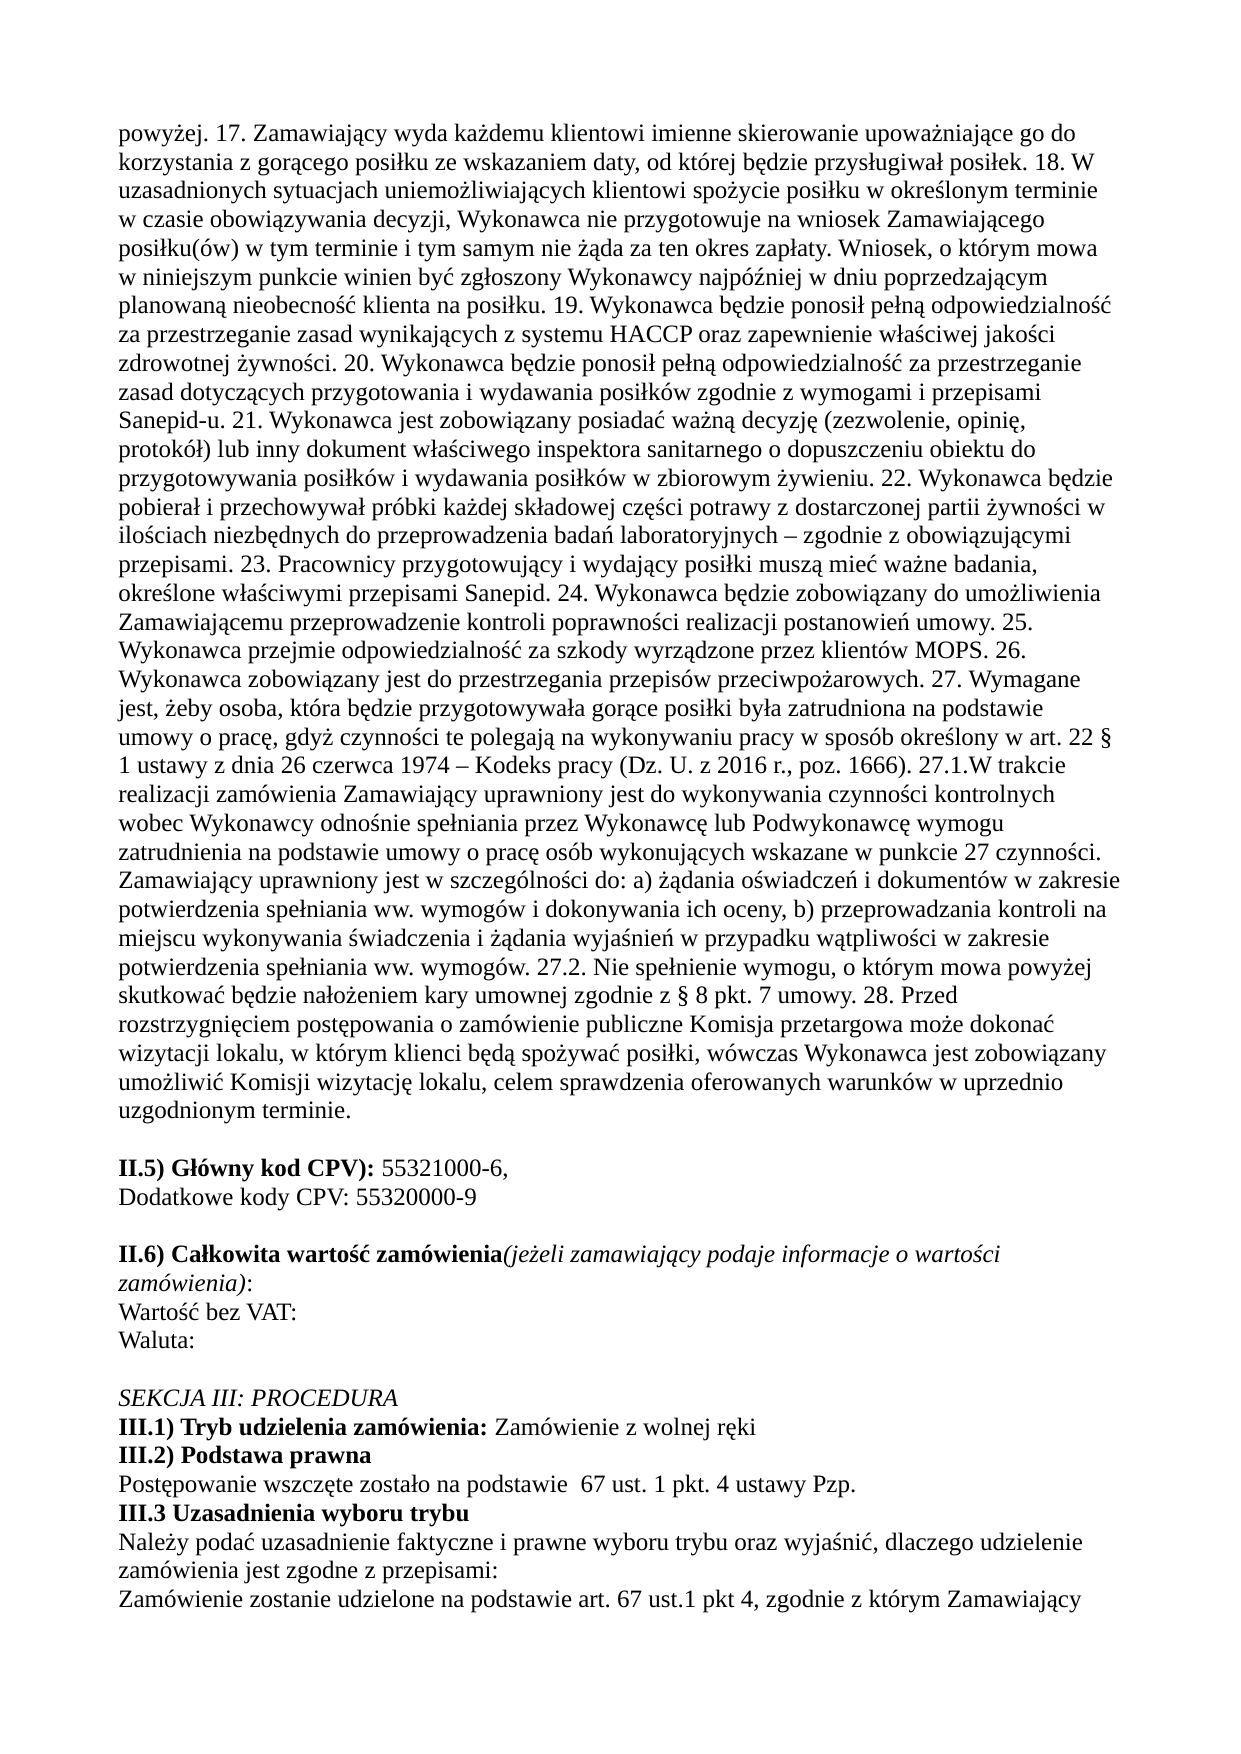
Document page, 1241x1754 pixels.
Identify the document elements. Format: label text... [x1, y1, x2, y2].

text II.6) Całkowita wartość zamówienia(jeżeli zamawiający podaje informacje o wartości zamówienia): Wartość bez VAT: Waluta: [118, 1239, 1122, 1354]
text powyżej. 17. Zamawiający wyda każdemu klientowi imienne skierowanie upoważniające go do korzystania z gorącego posiłku ze wskazaniem daty, od której będzie przysługiwał posiłek. 18. W uzasadnionych sytuacjach uniemożliwiających klientowi spożycie posiłku w określonym terminie w czasie obowiązywania decyzji, Wykonawca nie przygotowuje na wniosek Zamawiającego posiłku(ów) w tym terminie i tym samym nie żąda za ten okres zapłaty. Wniosek, o którym mowa w niniejszym punkcie winien być zgłoszony Wykonawcy najpóźniej w dniu poprzedzającym planowaną nieobecność klienta na posiłku. 19. Wykonawca będzie ponosił pełną odpowiedzialność za przestrzeganie zasad wynikających z systemu HACCP oraz zapewnienie właściwej jakości zdrowotnej żywności. 20. Wykonawca będzie ponosił pełną odpowiedzialność za przestrzeganie zasad dotyczących przygotowania i wydawania posiłków zgodnie z wymogami i przepisami Sanepid-u. 21. Wykonawca jest zobowiązany posiadać ważną decyzję (zezwolenie, opinię, protokół) lub inny dokument właściwego inspektora sanitarnego o dopuszczeniu obiektu do przygotowywania posiłków i wydawania posiłków w zbiorowym żywieniu. 22. Wykonawca będzie pobierał i przechowywał próbki każdej składowej części potrawy z dostarczonej partii żywności w ilościach niezbędnych do przeprowadzenia badań laboratoryjnych – zgodnie z obowiązującymi przepisami. 23. Pracownicy przygotowujący i wydający posiłki muszą mieć ważne badania, określone właściwymi przepisami Sanepid. 24. Wykonawca będzie zobowiązany do umożliwienia Zamawiającemu przeprowadzenie kontroli poprawności realizacji postanowień umowy. 25. Wykonawca przejmie odpowiedzialność za szkody wyrządzone przez klientów MOPS. 26. Wykonawca zobowiązany jest do przestrzegania przepisów przeciwpożarowych. 27. Wymagane jest, żeby osoba, która będzie przygotowywała gorące posiłki była zatrudniona na podstawie umowy o pracę, gdyż czynności te polegają na wykonywaniu pracy w sposób określony w art. 22 § 1 ustawy z dnia 26 czerwca 1974 – Kodeks pracy (Dz. U. z 2016 r., poz. 1666). 27.1.W trakcie realizacji zamówienia Zamawiający uprawniony jest do wykonywania czynności kontrolnych wobec Wykonawcy odnośnie spełniania przez Wykonawcę lub Podwykonawcę wymogu zatrudnienia na podstawie umowy o pracę osób wykonujących wskazane w punkcie 27 czynności. Zamawiający uprawniony jest w szczególności do: a) żądania oświadczeń i dokumentów w zakresie potwierdzenia spełniania ww. wymogów i dokonywania ich oceny, b) przeprowadzania kontroli na miejscu wykonywania świadczenia i żądania wyjaśnień w przypadku wątpliwości w zakresie potwierdzenia spełniania ww. wymogów. 27.2. Nie spełnienie wymogu, o którym mowa powyżej skutkować będzie nałożeniem kary umownej zgodnie z § 8 pkt. 7 umowy. 28. Przed rozstrzygnięciem postępowania o zamówienie publiczne Komisja przetargowa może dokonać wizytacji lokalu, w którym klienci będą spożywać posiłki, wówczas Wykonawca jest zobowiązany umożliwić Komisji wizytację lokalu, celem sprawdzenia oferowanych warunków w uprzednio uzgodnionym terminie. [118, 118, 1122, 1124]
text II.5) Główny kod CPV): 55321000-6, Dodatkowe kody CPV: 55320000-9 [118, 1124, 1122, 1211]
text III.2) Podstawa prawna Postępowanie wszczęte zostało na podstawie 67 ust. 1 pkt. 4 ustawy Pzp. III.3 Uzasadnienia wyboru trybu Należy podać uzasadnienie faktyczne i prawne wyboru trybu oraz wyjaśnić, dlaczego udzielenie zamówienia jest zgodne z przepisami: Zamówienie zostanie udzielone na podstawie art. 67 ust.1 pkt 4, zgodnie z którym Zamawiający [118, 1441, 1122, 1613]
text SEKCJA III: PROCEDURA [118, 1383, 1122, 1412]
text III.1) Tryb udzielenia zamówienia: Zamówienie z wolnej ręki [118, 1412, 1122, 1441]
